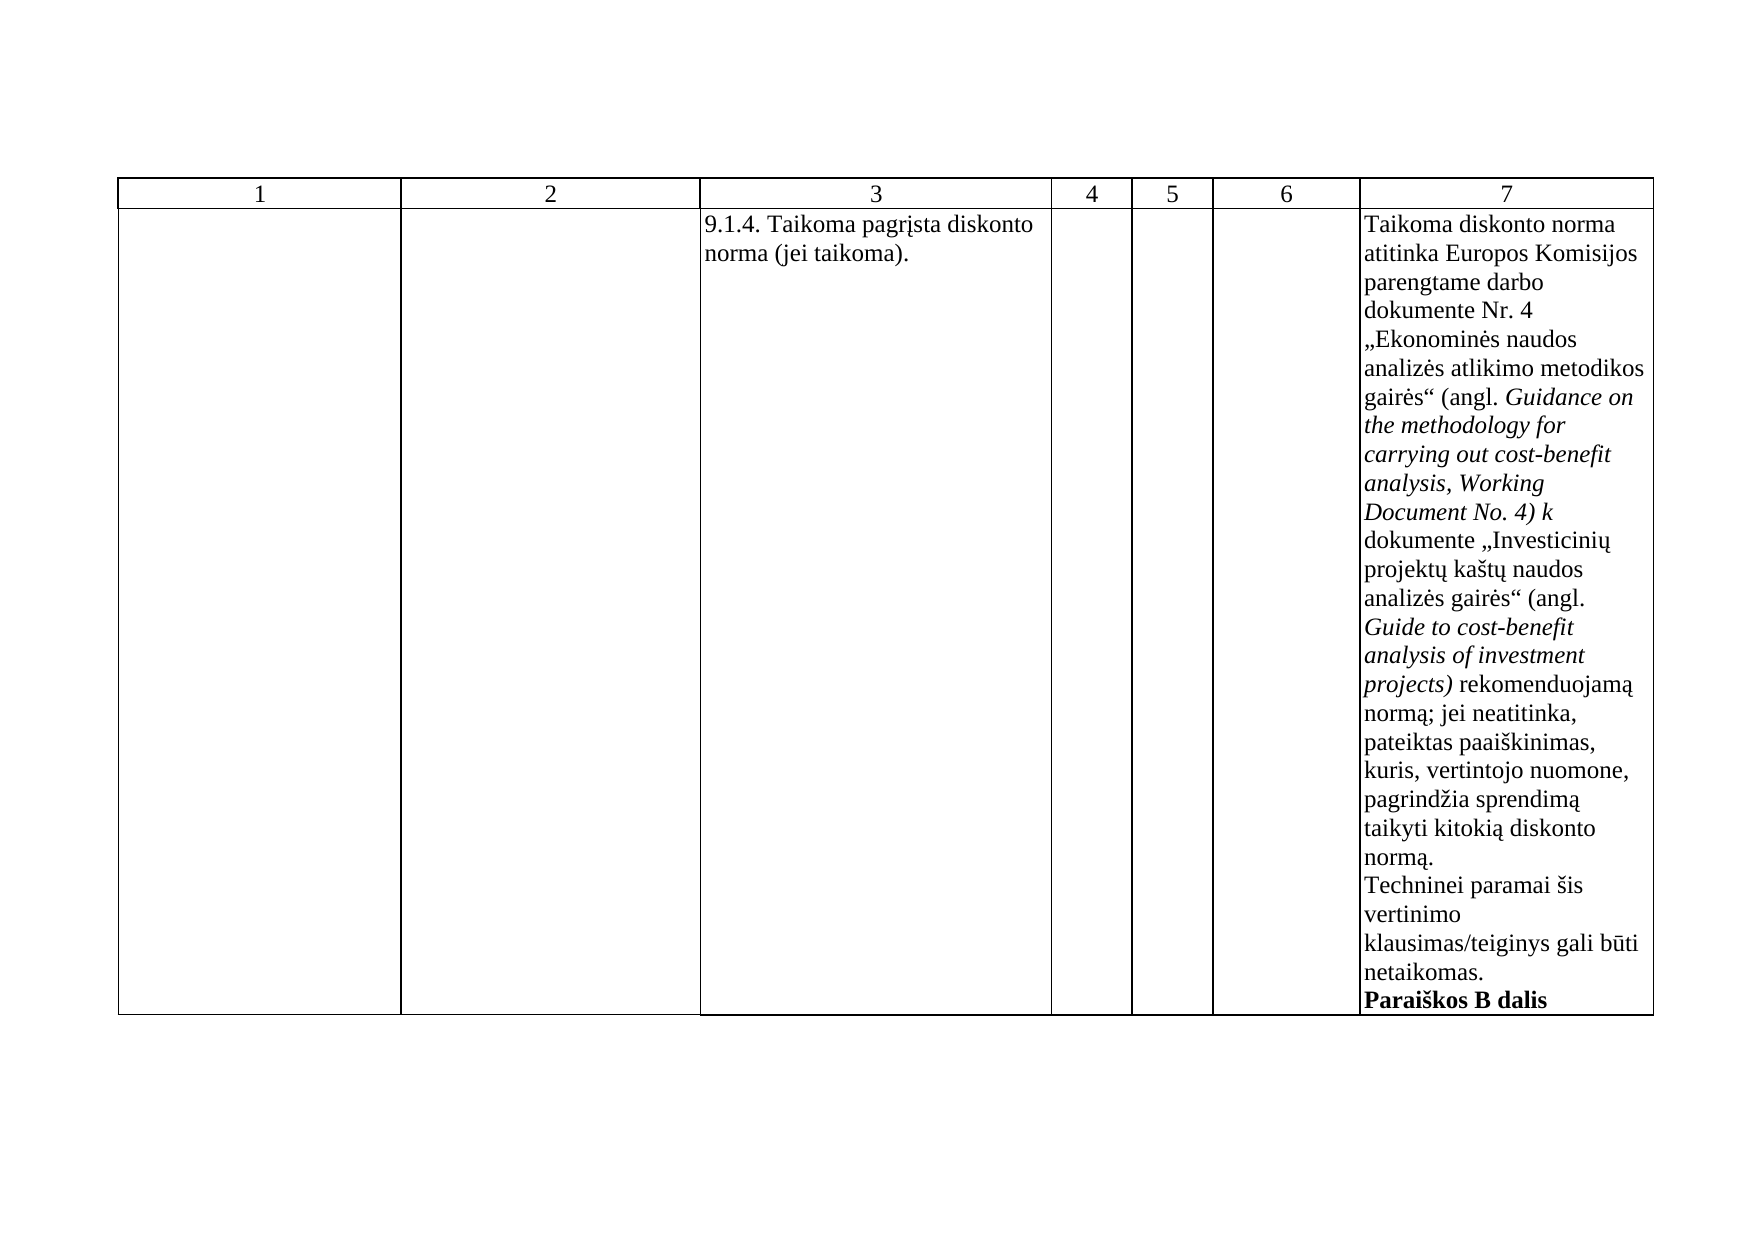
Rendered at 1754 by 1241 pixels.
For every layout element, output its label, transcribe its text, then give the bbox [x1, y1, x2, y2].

table_header 6 [1214, 179, 1359, 207]
table_header 7 [1361, 179, 1653, 207]
table_cell [402, 209, 700, 1014]
table_header 3 [701, 179, 1051, 207]
table_cell [1214, 209, 1359, 1014]
table_cell 9.1.4. Taikoma pagrįsta diskonto norma (jei taikoma). [701, 209, 1051, 1014]
table_cell [119, 209, 400, 1014]
table_header 4 [1052, 179, 1131, 207]
table_cell Taikoma diskonto norma atitinka Europos Komisijos parengtame darbo dokumente Nr. 4 „Ekonominės naudos analizės atlikimo metodikos gairės“ (angl. Guidance on the methodology for carrying out cost-benefit analysis, Working Document No. 4) k dokumente „Investicinių projektų kaštų naudos analizės gairės“ (angl. Guide to cost-benefit analysis of investment projects) rekomenduojamą normą; jei neatitinka, pateiktas paaiškinimas, kuris, vertintojo nuomone, pagrindžia sprendimą taikyti kitokią diskonto normą. Techninei paramai šis vertinimo klausimas/teiginys gali būti netaikomas. Paraiškos B dalis [1361, 209, 1653, 1014]
table_header 2 [402, 179, 699, 207]
table_header 5 [1133, 179, 1212, 207]
table_cell [1133, 209, 1212, 1014]
table_cell [1052, 209, 1131, 1014]
table_header 1 [119, 179, 400, 207]
